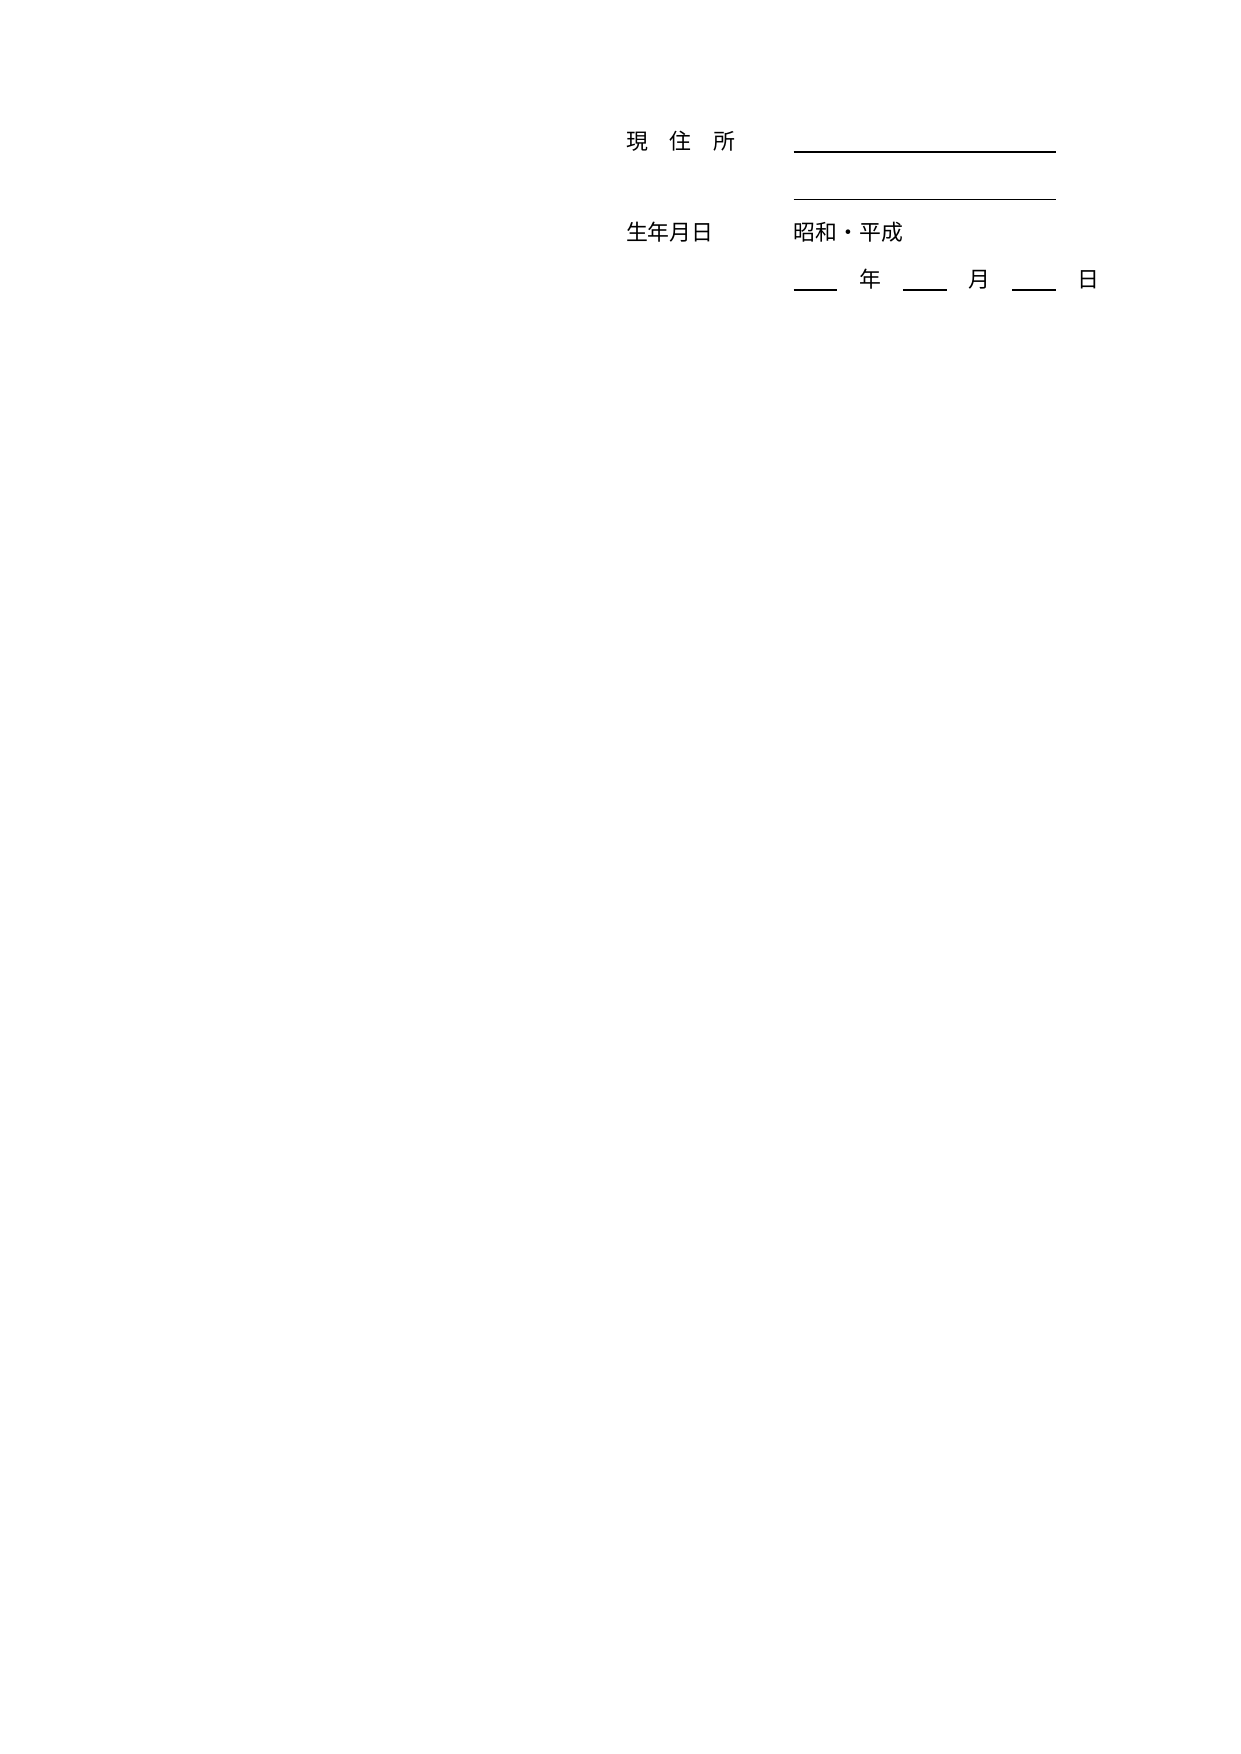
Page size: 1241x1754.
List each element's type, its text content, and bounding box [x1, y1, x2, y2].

table_cell 現 住 所 [620, 118, 766, 209]
table_cell [766, 118, 1122, 209]
table_cell 生年月日 [620, 209, 766, 299]
table_cell 昭和・平成 年 月 日 [766, 209, 1122, 299]
